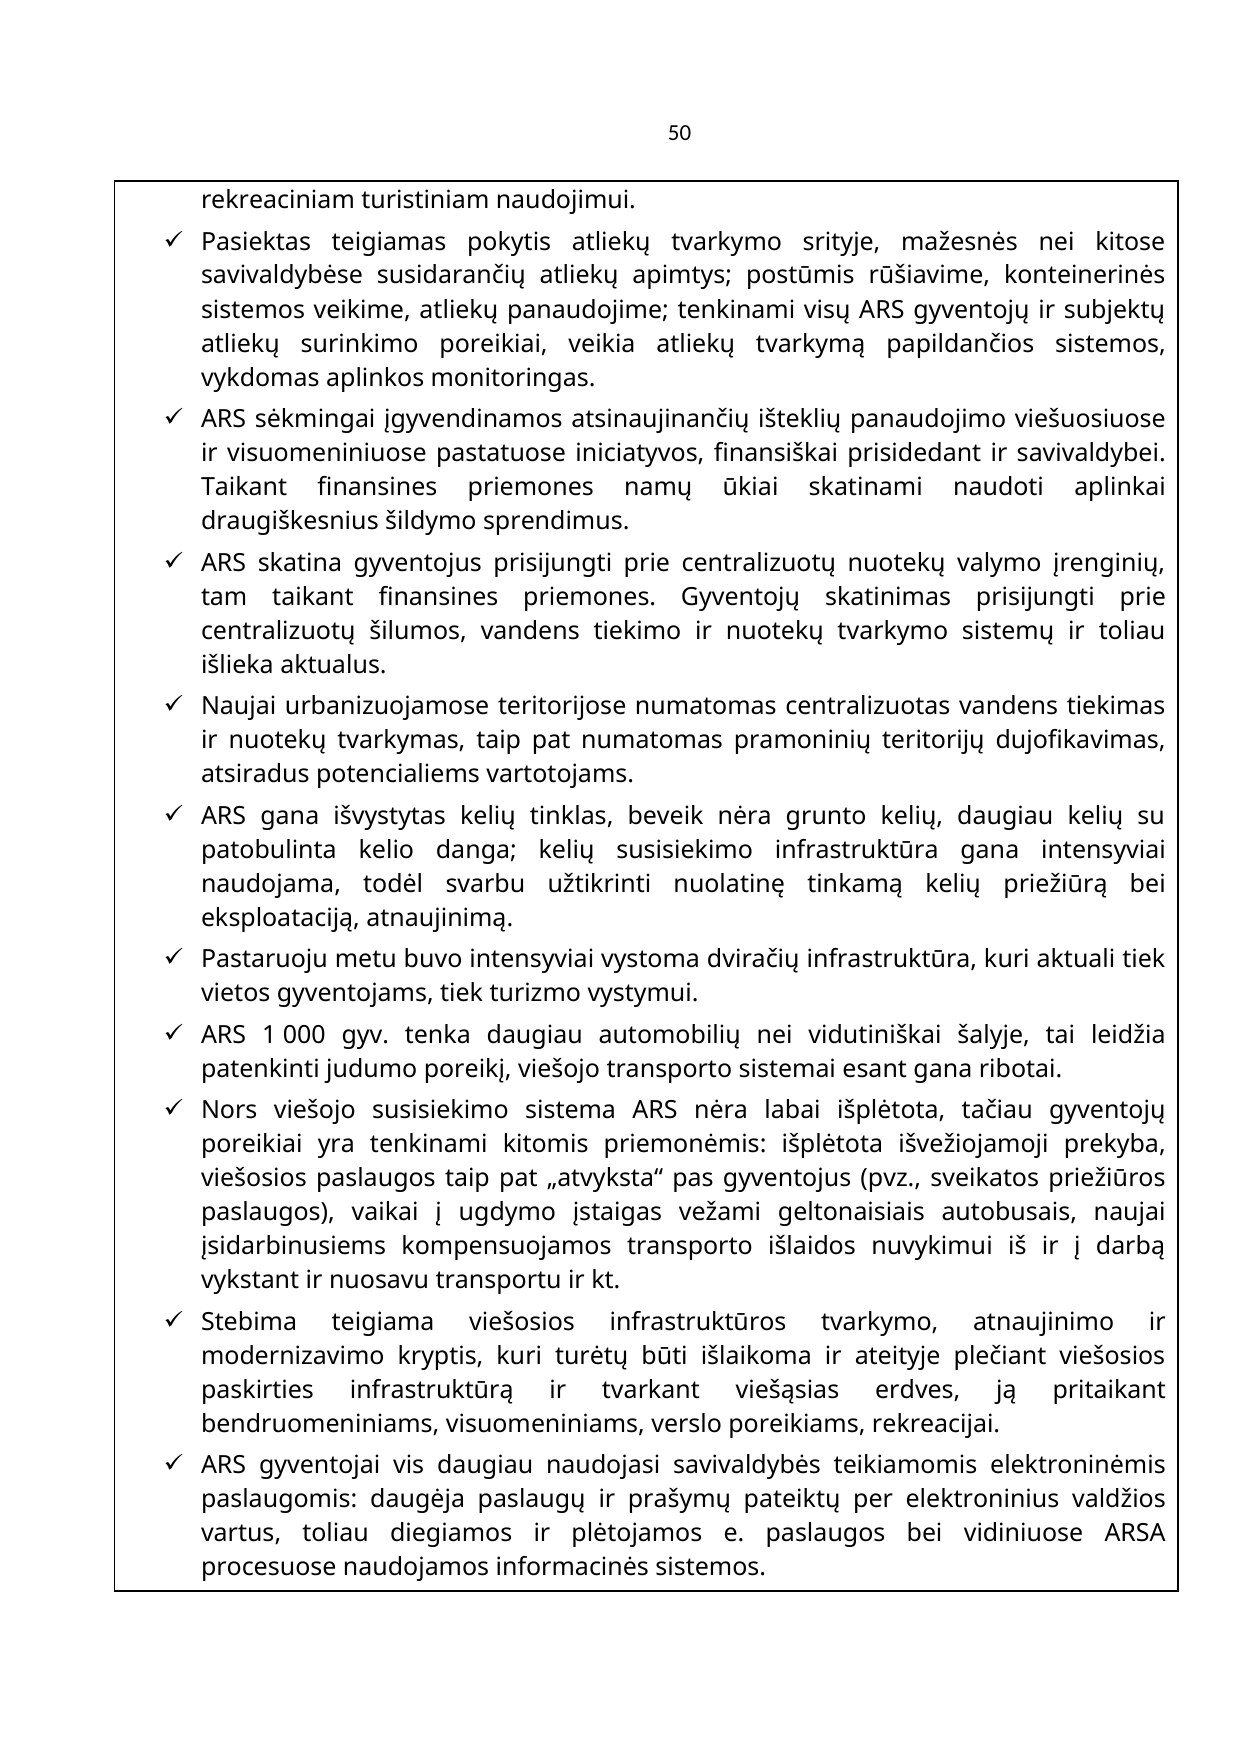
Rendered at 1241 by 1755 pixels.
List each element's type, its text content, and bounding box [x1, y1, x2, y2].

table_cell rekreaciniam turistiniam naudojimui.  Pasiektas teigiamas pokytis atliekų tvarkymo srityje, mažesnės nei kitose savivaldybėse susidarančių atliekų apimtys; postūmis rūšiavime, konteinerinės sistemos veikime, atliekų panaudojime; tenkinami visų ARS gyventojų ir subjektų atliekų surinkimo poreikiai, veikia atliekų tvarkymą papildančios sistemos, vykdomas aplinkos monitoringas.  ARS sėkmingai įgyvendinamos atsinaujinančių išteklių panaudojimo viešuosiuose ir visuomeniniuose pastatuose iniciatyvos, finansiškai prisidedant ir savivaldybei. Taikant finansines priemones namų ūkiai skatinami naudoti aplinkai draugiškesnius šildymo sprendimus.  ARS skatina gyventojus prisijungti prie centralizuotų nuotekų valymo įrenginių, tam taikant finansines priemones. Gyventojų skatinimas prisijungti prie centralizuotų šilumos, vandens tiekimo ir nuotekų tvarkymo sistemų ir toliau išlieka aktualus.  Naujai urbanizuojamose teritorijose numatomas centralizuotas vandens tiekimas ir nuotekų tvarkymas, taip pat numatomas pramoninių teritorijų dujofikavimas, atsiradus potencialiems vartotojams.  ARS gana išvystytas kelių tinklas, beveik nėra grunto kelių, daugiau kelių su patobulinta kelio danga; kelių susisiekimo infrastruktūra gana intensyviai naudojama, todėl svarbu užtikrinti nuolatinę tinkamą kelių priežiūrą bei eksploataciją, atnaujinimą.  Pastaruoju metu buvo intensyviai vystoma dviračių infrastruktūra, kuri aktuali tiek vietos gyventojams, tiek turizmo vystymui.  ARS 1 000 gyv. tenka daugiau automobilių nei vidutiniškai šalyje, tai leidžia patenkinti judumo poreikį, viešojo transporto sistemai esant gana ribotai.  Nors viešojo susisiekimo sistema ARS nėra labai išplėtota, tačiau gyventojų poreikiai yra tenkinami kitomis priemonėmis: išplėtota išvežiojamoji prekyba, viešosios paslaugos taip pat „atvyksta“ pas gyventojus (pvz., sveikatos priežiūros paslaugos), vaikai į ugdymo įstaigas vežami geltonaisiais autobusais, naujai įsidarbinusiems kompensuojamos transporto išlaidos nuvykimui iš ir į darbą vykstant ir nuosavu transportu ir kt.  Stebima teigiama viešosios infrastruktūros tvarkymo, atnaujinimo ir modernizavimo kryptis, kuri turėtų būti išlaikoma ir ateityje plečiant viešosios paskirties infrastruktūrą ir tvarkant viešąsias erdves, ją pritaikant bendruomeniniams, visuomeniniams, verslo poreikiams, rekreacijai.  ARS gyventojai vis daugiau naudojasi savivaldybės teikiamomis elektroninėmis paslaugomis: daugėja paslaugų ir prašymų pateiktų per elektroninius valdžios vartus, toliau diegiamos ir plėtojamos e. paslaugos bei vidiniuose ARSA procesuose naudojamos informacinės sistemos. [115, 182, 1177, 1590]
table_cell [1179, 180, 1183, 1590]
